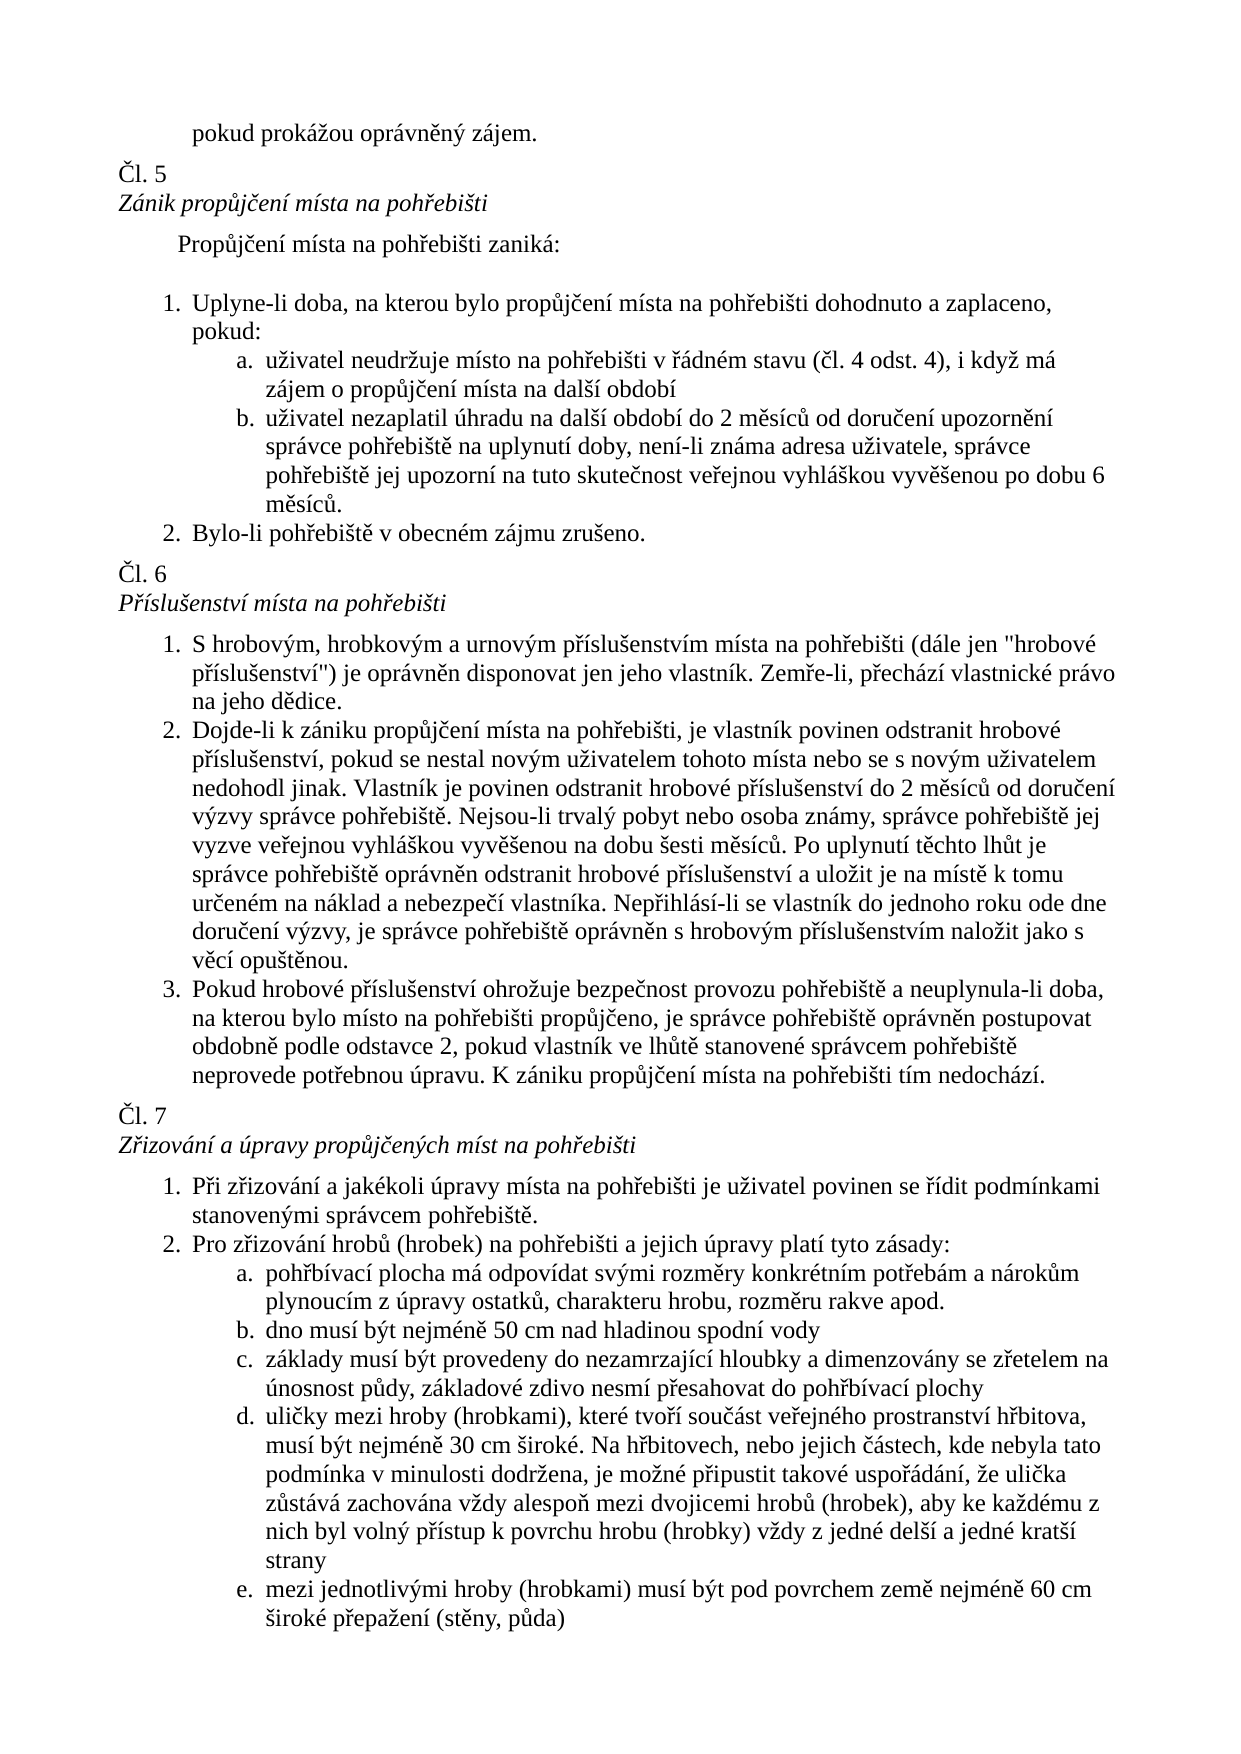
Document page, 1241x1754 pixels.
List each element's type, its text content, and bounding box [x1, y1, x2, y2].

list základy musí být provedeny do nezamrzající hloubky a dimenzovány se zřetelem na únosnost půdy, základové zdivo nesmí přesahovat do pohřbívací plochy [236, 1344, 1122, 1401]
list pokud prokážou oprávněný zájem. [162, 118, 1122, 147]
list uživatel neudržuje místo na pohřebišti v řádném stavu (čl. 4 odst. 4), i když má zájem o propůjčení místa na další období [236, 345, 1122, 403]
list dno musí být nejméně 50 cm nad hladinou spodní vody [236, 1315, 1122, 1344]
list Pro zřizování hrobů (hrobek) na pohřebišti a jejich úpravy platí tyto zásady: [162, 1229, 1122, 1258]
list pohřbívací plocha má odpovídat svými rozměry konkrétním potřebám a nárokům plynoucím z úpravy ostatků, charakteru hrobu, rozměru rakve apod. [236, 1258, 1122, 1315]
list Propůjčení místa na pohřebišti zaniká: [177, 229, 1122, 258]
text Čl. 5 Zánik propůjčení místa na pohřebišti [118, 159, 1122, 217]
text Čl. 7 Zřizování a úpravy propůjčených míst na pohřebišti [118, 1101, 1122, 1159]
list uličky mezi hroby (hrobkami), které tvoří součást veřejného prostranství hřbitova, musí být nejméně 30 cm široké. Na hřbitovech, nebo jejich částech, kde nebyla tato podmínka v minulosti dodržena, je možné připustit takové uspořádání, že ulička zůstává zachována vždy alespoň mezi dvojicemi hrobů (hrobek), aby ke každému z nich byl volný přístup k povrchu hrobu (hrobky) vždy z jedné delší a jedné kratší strany [236, 1401, 1122, 1574]
list mezi jednotlivými hroby (hrobkami) musí být pod povrchem země nejméně 60 cm široké přepažení (stěny, půda) [236, 1574, 1122, 1631]
list Dojde-li k zániku propůjčení místa na pohřebišti, je vlastník povinen odstranit hrobové příslušenství, pokud se nestal novým uživatelem tohoto místa nebo se s novým uživatelem nedohodl jinak. Vlastník je povinen odstranit hrobové příslušenství do 2 měsíců od doručení výzvy správce pohřebiště. Nejsou-li trvalý pobyt nebo osoba známy, správce pohřebiště jej vyzve veřejnou vyhláškou vyvěšenou na dobu šesti měsíců. Po uplynutí těchto lhůt je správce pohřebiště oprávněn odstranit hrobové příslušenství a uložit je na místě k tomu určeném na náklad a nebezpečí vlastníka. Nepřihlásí-li se vlastník do jednoho roku ode dne doručení výzvy, je správce pohřebiště oprávněn s hrobovým příslušenstvím naložit jako s věcí opuštěnou. [162, 715, 1122, 974]
list Při zřizování a jakékoli úpravy místa na pohřebišti je uživatel povinen se řídit podmínkami stanovenými správcem pohřebiště. [162, 1171, 1122, 1229]
list uživatel nezaplatil úhradu na další období do 2 měsíců od doručení upozornění správce pohřebiště na uplynutí doby, není-li známa adresa uživatele, správce pohřebiště jej upozorní na tuto skutečnost veřejnou vyhláškou vyvěšenou po dobu 6 měsíců. [236, 403, 1122, 518]
list Bylo-li pohřebiště v obecném zájmu zrušeno. [162, 518, 1122, 546]
text Čl. 6 Příslušenství místa na pohřebišti [118, 559, 1122, 616]
list Uplyne-li doba, na kterou bylo propůjčení místa na pohřebišti dohodnuto a zaplaceno, pokud: [162, 288, 1122, 345]
list S hrobovým, hrobkovým a urnovým příslušenstvím místa na pohřebišti (dále jen "hrobové příslušenství") je oprávněn disponovat jen jeho vlastník. Zemře-li, přechází vlastnické právo na jeho dědice. [162, 629, 1122, 715]
list Pokud hrobové příslušenství ohrožuje bezpečnost provozu pohřebiště a neuplynula-li doba, na kterou bylo místo na pohřebišti propůjčeno, je správce pohřebiště oprávněn postupovat obdobně podle odstavce 2, pokud vlastník ve lhůtě stanovené správcem pohřebiště neprovede potřebnou úpravu. K zániku propůjčení místa na pohřebišti tím nedochází. [162, 974, 1122, 1089]
